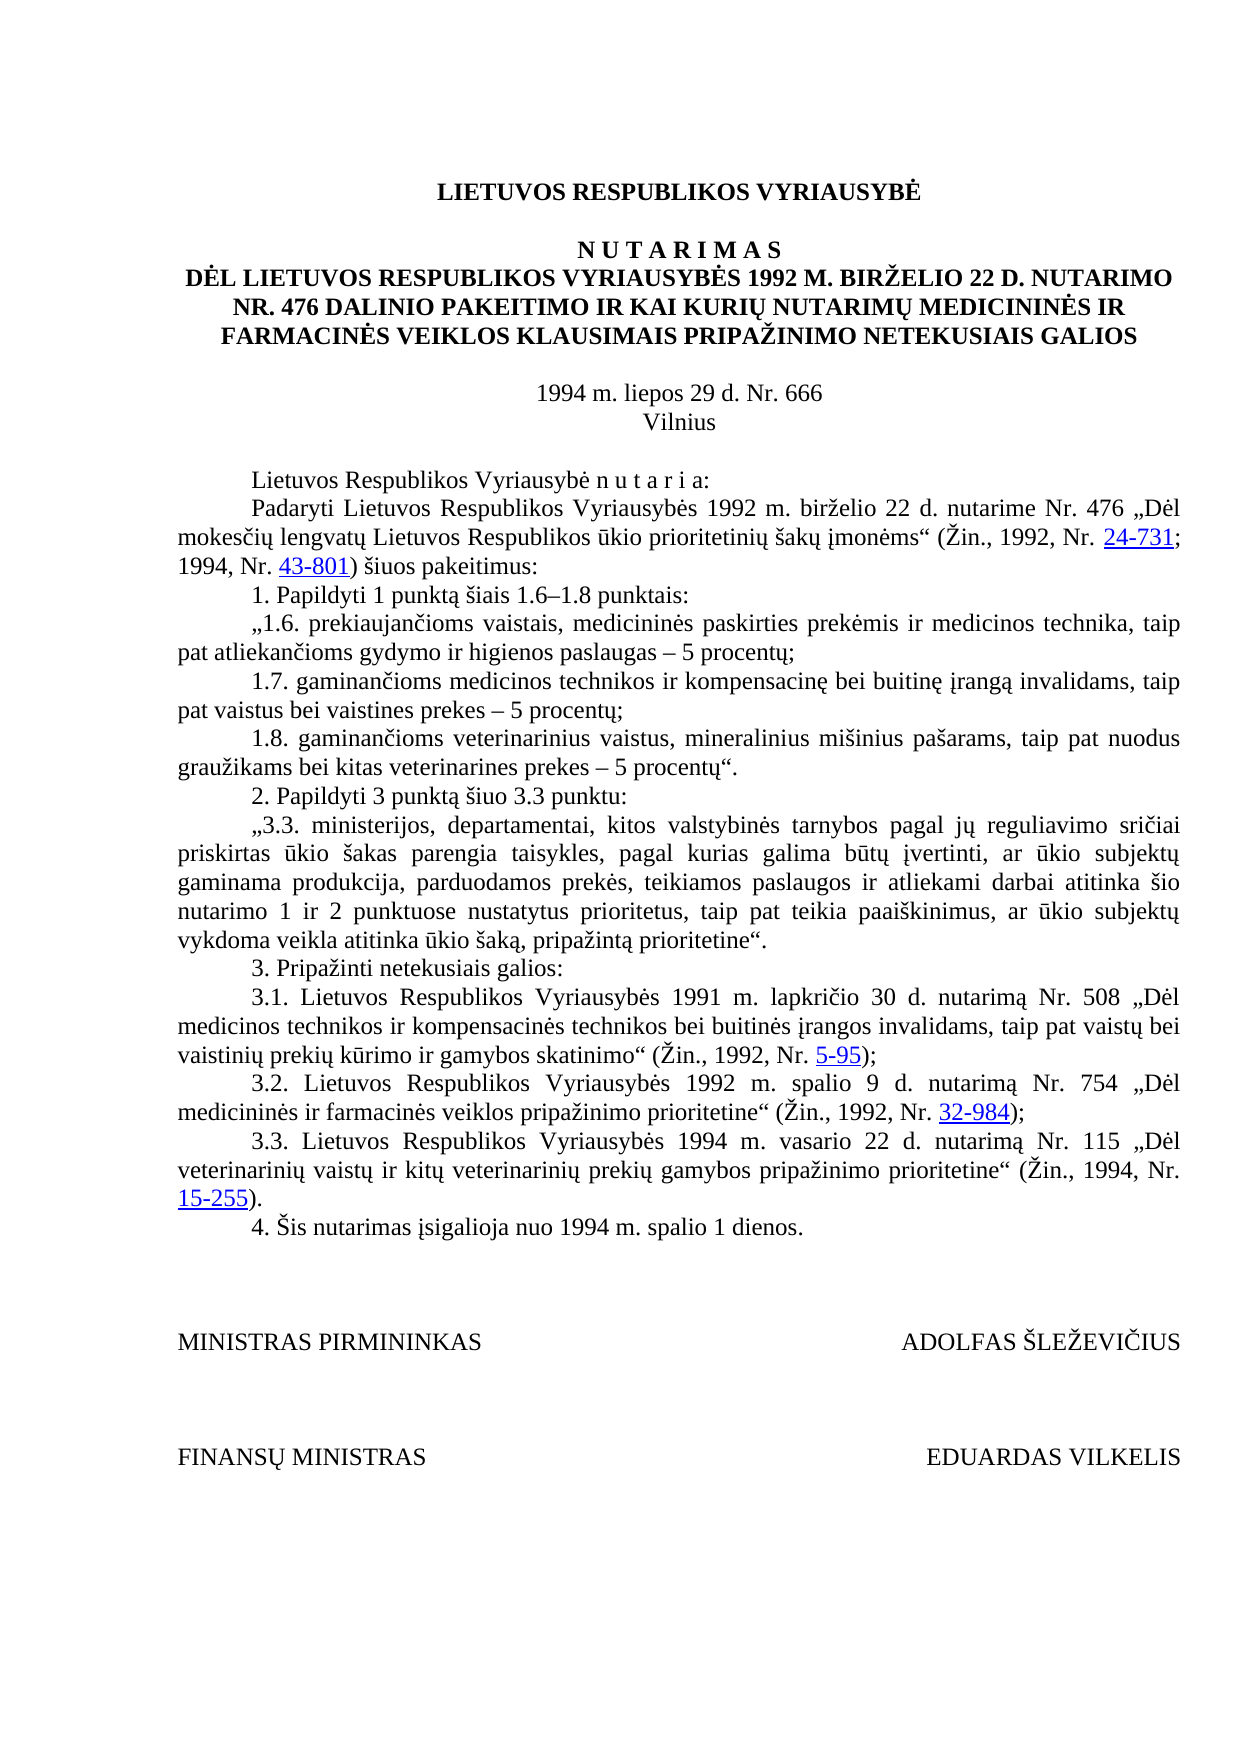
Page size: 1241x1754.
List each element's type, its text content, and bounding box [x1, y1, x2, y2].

text Vilnius [177, 407, 1181, 436]
text Lietuvos Respublikos Vyriausybė nutaria: [177, 465, 1181, 493]
text Padaryti Lietuvos Respublikos Vyriausybės 1992 m. birželio 22 d. nutarime Nr. 476 „Dėl mokesčių lengvatų Lietuvos Respublikos ūkio prioritetinių šakų įmonėms“ (Žin., 1992, Nr. 24-731; 1994, Nr. 43-801) šiuos pakeitimus: [177, 493, 1181, 580]
text DĖL LIETUVOS RESPUBLIKOS VYRIAUSYBĖS 1992 M. BIRŽELIO 22 D. NUTARIMO NR. 476 DALINIO PAKEITIMO IR KAI KURIŲ NUTARIMŲ MEDICININĖS IR FARMACINĖS VEIKLOS KLAUSIMAIS PRIPAŽINIMO NETEKUSIAIS GALIOS [177, 263, 1181, 350]
text 2. Papildyti 3 punktą šiuo 3.3 punktu: [177, 781, 1181, 810]
text „3.3. ministerijos, departamentai, kitos valstybinės tarnybos pagal jų reguliavimo sričiai priskirtas ūkio šakas parengia taisykles, pagal kurias galima būtų įvertinti, ar ūkio subjektų gaminama produkcija, parduodamos prekės, teikiamos paslaugos ir atliekami darbai atitinka šio nutarimo 1 ir 2 punktuose nustatytus prioritetus, taip pat teikia paaiškinimus, ar ūkio subjektų vykdoma veikla atitinka ūkio šaką, pripažintą prioritetine“. [177, 810, 1181, 953]
text 4. Šis nutarimas įsigalioja nuo 1994 m. spalio 1 dienos. [177, 1212, 1181, 1241]
text 1994 m. liepos 29 d. Nr. 666 [177, 378, 1181, 407]
text 3.3. Lietuvos Respublikos Vyriausybės 1994 m. vasario 22 d. nutarimą Nr. 115 „Dėl veterinarinių vaistų ir kitų veterinarinių prekių gamybos pripažinimo prioritetine“ (Žin., 1994, Nr. 15-255). [177, 1126, 1181, 1212]
text „1.6. prekiaujančioms vaistais, medicininės paskirties prekėmis ir medicinos technika, taip pat atliekančioms gydymo ir higienos paslaugas – 5 procentų; [177, 608, 1181, 666]
text 1.8. gaminančioms veterinarinius vaistus, mineralinius mišinius pašarams, taip pat nuodus graužikams bei kitas veterinarines prekes – 5 procentų“. [177, 723, 1181, 781]
text LIETUVOS RESPUBLIKOS VYRIAUSYBĖ [177, 177, 1181, 206]
text 3.2. Lietuvos Respublikos Vyriausybės 1992 m. spalio 9 d. nutarimą Nr. 754 „Dėl medicininės ir farmacinės veiklos pripažinimo prioritetine“ (Žin., 1992, Nr. 32-984); [177, 1068, 1181, 1126]
text N U T A R I M A S [177, 235, 1181, 263]
text 3. Pripažinti netekusiais galios: [177, 953, 1181, 982]
text 1. Papildyti 1 punktą šiais 1.6–1.8 punktais: [177, 580, 1181, 608]
text FINANSŲ MINISTRAS EDUARDAS VILKELIS [177, 1442, 1181, 1471]
text MINISTRAS PIRMININKAS ADOLFAS ŠLEŽEVIČIUS [177, 1327, 1181, 1356]
text 1.7. gaminančioms medicinos technikos ir kompensacinę bei buitinę įrangą invalidams, taip pat vaistus bei vaistines prekes – 5 procentų; [177, 666, 1181, 723]
text 3.1. Lietuvos Respublikos Vyriausybės 1991 m. lapkričio 30 d. nutarimą Nr. 508 „Dėl medicinos technikos ir kompensacinės technikos bei buitinės įrangos invalidams, taip pat vaistų bei vaistinių prekių kūrimo ir gamybos skatinimo“ (Žin., 1992, Nr. 5-95); [177, 982, 1181, 1068]
